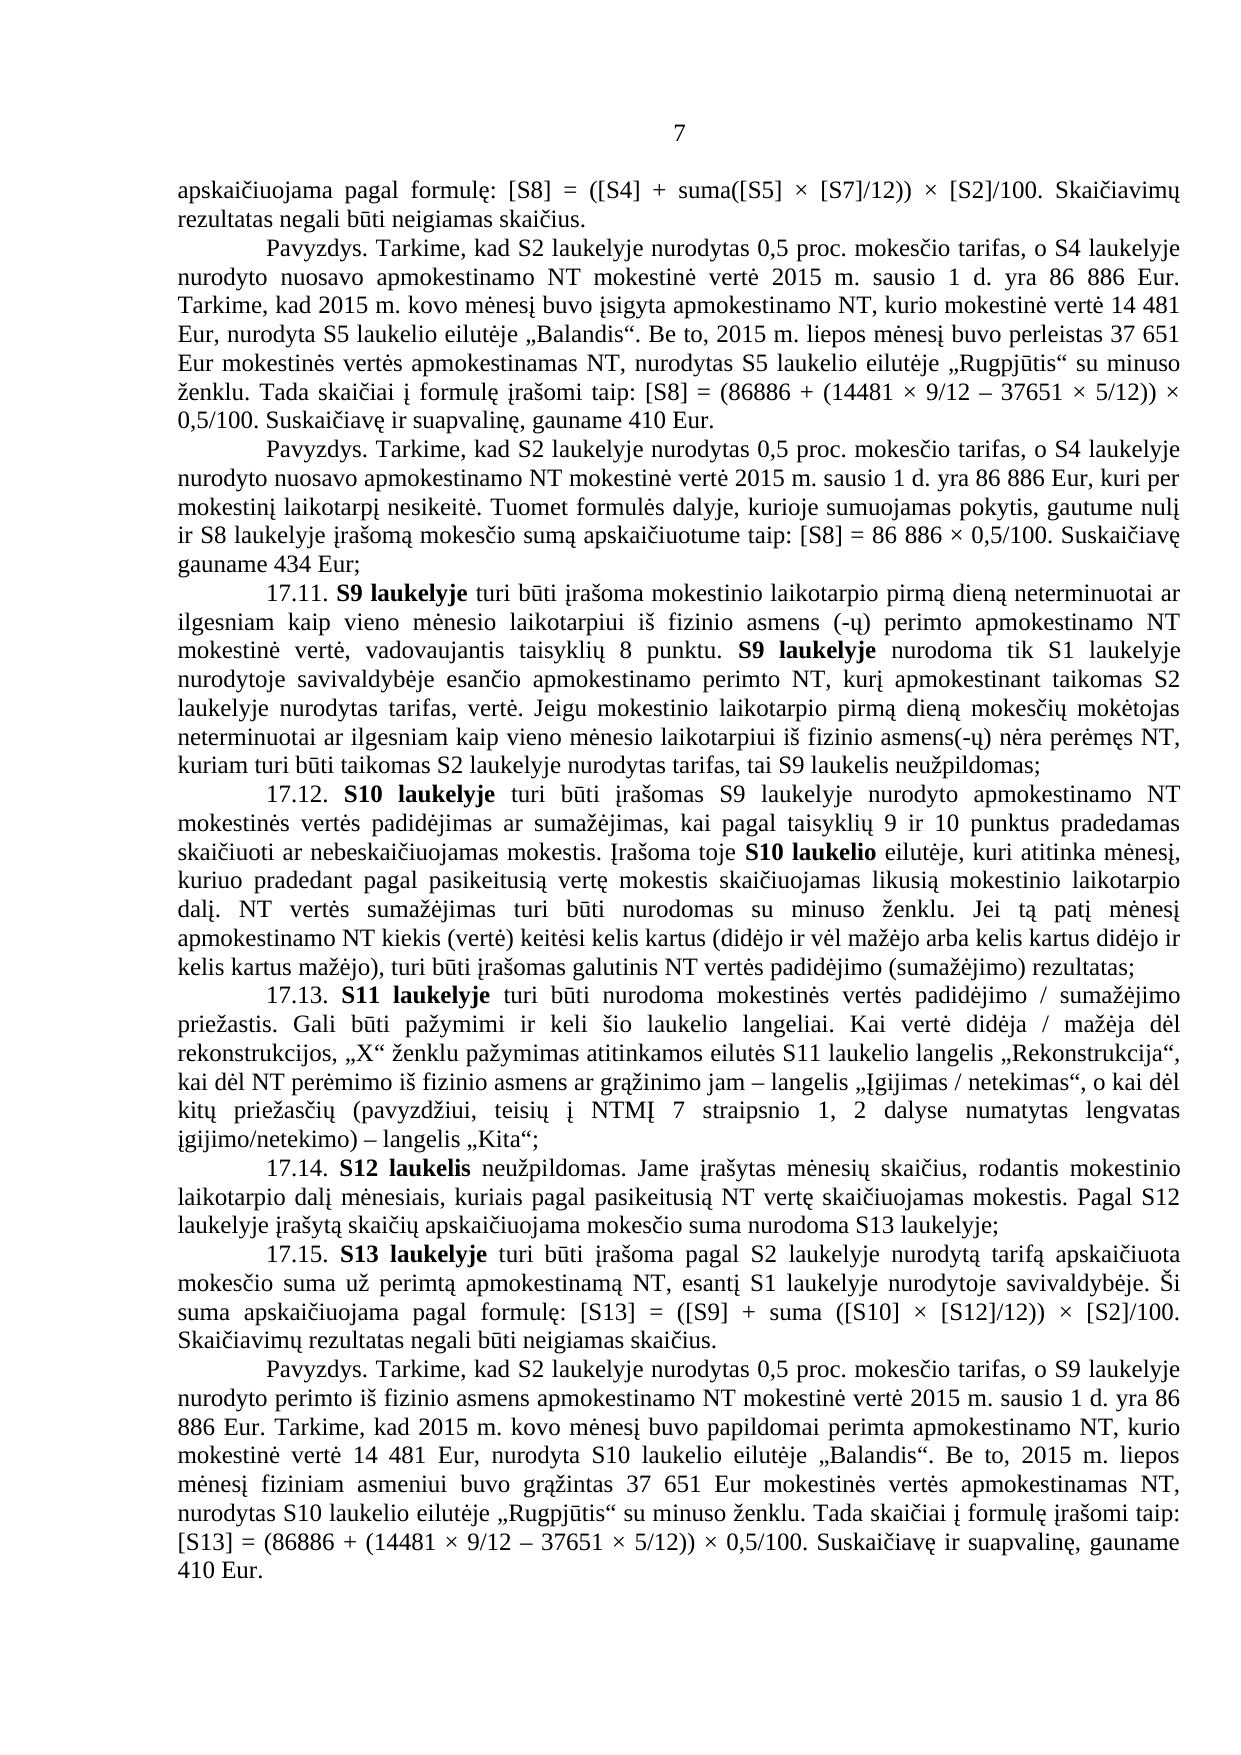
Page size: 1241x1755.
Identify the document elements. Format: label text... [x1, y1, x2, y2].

text 17.14. S12 laukelis neužpildomas. Jame įrašytas mėnesių skaičius, rodantis mokestinio laikotarpio dalį mėnesiais, kuriais pagal pasikeitusią NT vertę skaičiuojamas mokestis. Pagal S12 laukelyje įrašytą skaičių apskaičiuojama mokesčio suma nurodoma S13 laukelyje; [177, 1153, 1181, 1239]
text 17.11. S9 laukelyje turi būti įrašoma mokestinio laikotarpio pirmą dieną neterminuotai ar ilgesniam kaip vieno mėnesio laikotarpiui iš fizinio asmens (-ų) perimto apmokestinamo NT mokestinė vertė, vadovaujantis taisyklių 8 punktu. S9 laukelyje nurodoma tik S1 laukelyje nurodytoje savivaldybėje esančio apmokestinamo perimto NT, kurį apmokestinant taikomas S2 laukelyje nurodytas tarifas, vertė. Jeigu mokestinio laikotarpio pirmą dieną mokesčių mokėtojas neterminuotai ar ilgesniam kaip vieno mėnesio laikotarpiui iš fizinio asmens(-ų) nėra perėmęs NT, kuriam turi būti taikomas S2 laukelyje nurodytas tarifas, tai S9 laukelis neužpildomas; [177, 578, 1181, 779]
text 17.15. S13 laukelyje turi būti įrašoma pagal S2 laukelyje nurodytą tarifą apskaičiuota mokesčio suma už perimtą apmokestinamą NT, esantį S1 laukelyje nurodytoje savivaldybėje. Ši suma apskaičiuojama pagal formulę: [S13] = ([S9] + suma ([S10] × [S12]/12)) × [S2]/100. Skaičiavimų rezultatas negali būti neigiamas skaičius. [177, 1239, 1181, 1354]
text Pavyzdys. Tarkime, kad S2 laukelyje nurodytas 0,5 proc. mokesčio tarifas, o S4 laukelyje nurodyto nuosavo apmokestinamo NT mokestinė vertė 2015 m. sausio 1 d. yra 86 886 Eur. Tarkime, kad 2015 m. kovo mėnesį buvo įsigyta apmokestinamo NT, kurio mokestinė vertė 14 481 Eur, nurodyta S5 laukelio eilutėje „Balandis“. Be to, 2015 m. liepos mėnesį buvo perleistas 37 651 Eur mokestinės vertės apmokestinamas NT, nurodytas S5 laukelio eilutėje „Rugpjūtis“ su minuso ženklu. Tada skaičiai į formulę įrašomi taip: [S8] = (86886 + (14481 × 9/12 – 37651 × 5/12)) × 0,5/100. Suskaičiavę ir suapvalinę, gauname 410 Eur. [177, 233, 1181, 434]
text 17.12. S10 laukelyje turi būti įrašomas S9 laukelyje nurodyto apmokestinamo NT mokestinės vertės padidėjimas ar sumažėjimas, kai pagal taisyklių 9 ir 10 punktus pradedamas skaičiuoti ar nebeskaičiuojamas mokestis. Įrašoma toje S10 laukelio eilutėje, kuri atitinka mėnesį, kuriuo pradedant pagal pasikeitusią vertę mokestis skaičiuojamas likusią mokestinio laikotarpio dalį. NT vertės sumažėjimas turi būti nurodomas su minuso ženklu. Jei tą patį mėnesį apmokestinamo NT kiekis (vertė) keitėsi kelis kartus (didėjo ir vėl mažėjo arba kelis kartus didėjo ir kelis kartus mažėjo), turi būti įrašomas galutinis NT vertės padidėjimo (sumažėjimo) rezultatas; [177, 779, 1181, 981]
text Pavyzdys. Tarkime, kad S2 laukelyje nurodytas 0,5 proc. mokesčio tarifas, o S4 laukelyje nurodyto nuosavo apmokestinamo NT mokestinė vertė 2015 m. sausio 1 d. yra 86 886 Eur, kuri per mokestinį laikotarpį nesikeitė. Tuomet formulės dalyje, kurioje sumuojamas pokytis, gautume nulį ir S8 laukelyje įrašomą mokesčio sumą apskaičiuotume taip: [S8] = 86 886 × 0,5/100. Suskaičiavę gauname 434 Eur; [177, 434, 1181, 578]
text apskaičiuojama pagal formulę: [S8] = ([S4] + suma([S5] × [S7]/12)) × [S2]/100. Skaičiavimų rezultatas negali būti neigiamas skaičius. [177, 176, 1181, 233]
text 17.13. S11 laukelyje turi būti nurodoma mokestinės vertės padidėjimo / sumažėjimo priežastis. Gali būti pažymimi ir keli šio laukelio langeliai. Kai vertė didėja / mažėja dėl rekonstrukcijos, „X“ ženklu pažymimas atitinkamos eilutės S11 laukelio langelis „Rekonstrukcija“, kai dėl NT perėmimo iš fizinio asmens ar grąžinimo jam – langelis „Įgijimas / netekimas“, o kai dėl kitų priežasčių (pavyzdžiui, teisių į NTMĮ 7 straipsnio 1, 2 dalyse numatytas lengvatas įgijimo/netekimo) – langelis „Kita“; [177, 981, 1181, 1153]
text Pavyzdys. Tarkime, kad S2 laukelyje nurodytas 0,5 proc. mokesčio tarifas, o S9 laukelyje nurodyto perimto iš fizinio asmens apmokestinamo NT mokestinė vertė 2015 m. sausio 1 d. yra 86 886 Eur. Tarkime, kad 2015 m. kovo mėnesį buvo papildomai perimta apmokestinamo NT, kurio mokestinė vertė 14 481 Eur, nurodyta S10 laukelio eilutėje „Balandis“. Be to, 2015 m. liepos mėnesį fiziniam asmeniui buvo grąžintas 37 651 Eur mokestinės vertės apmokestinamas NT, nurodytas S10 laukelio eilutėje „Rugpjūtis“ su minuso ženklu. Tada skaičiai į formulę įrašomi taip: [S13] = (86886 + (14481 × 9/12 – 37651 × 5/12)) × 0,5/100. Suskaičiavę ir suapvalinę, gauname 410 Eur. [177, 1354, 1181, 1584]
